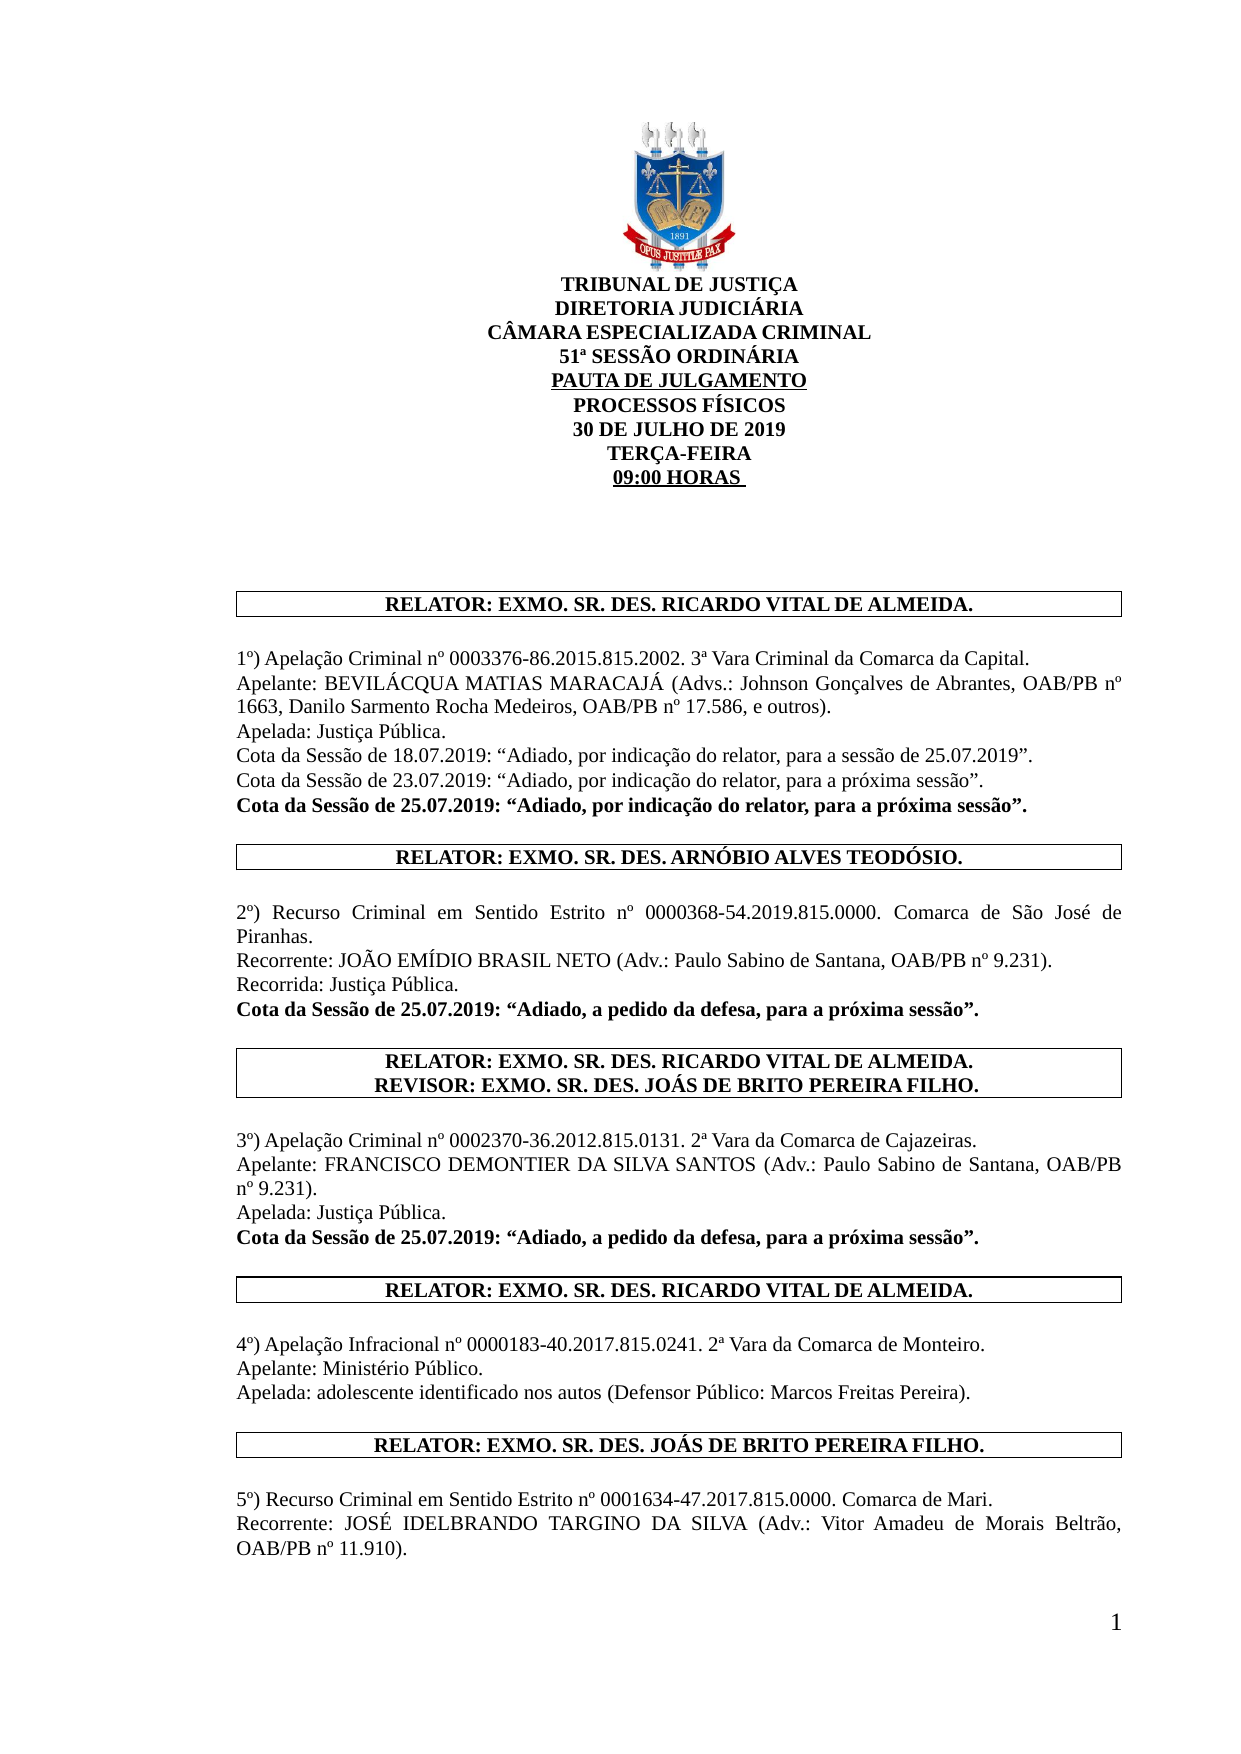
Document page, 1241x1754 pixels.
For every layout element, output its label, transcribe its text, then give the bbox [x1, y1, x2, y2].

text 5º) Recurso Criminal em Sentido Estrito nº 0001634-47.2017.815.0000. Comarca de Mari. [236, 1487, 1122, 1511]
text 3º) Apelação Criminal nº 0002370-36.2012.815.0131. 2ª Vara da Comarca de Cajazeiras. [236, 1128, 1122, 1152]
text Apelante: BEVILÁCQUA MATIAS MARACAJÁ (Advs.: Johnson Gonçalves de Abrantes, OAB/PB nº 1663, Danilo Sarmento Rocha Medeiros, OAB/PB nº 17.586, e outros). [236, 670, 1122, 718]
text Apelada: Justiça Pública. [236, 718, 1122, 743]
text Recorrente: JOSÉ IDELBRANDO TARGINO DA SILVA (Adv.: Vitor Amadeu de Morais Beltrão, OAB/PB nº 11.910). [236, 1511, 1122, 1559]
text PAUTA DE JULGAMENTO [236, 368, 1122, 392]
picture [622, 122, 736, 272]
text RELATOR: EXMO. SR. DES. ARNÓBIO ALVES TEODÓSIO. [237, 845, 1121, 869]
text Cota da Sessão de 18.07.2019: “Adiado, por indicação do relator, para a sessão de 25.07.2019”. [236, 743, 1122, 767]
text 09:00 HORAS [236, 465, 1122, 489]
text RELATOR: EXMO. SR. DES. JOÁS DE BRITO PEREIRA FILHO. [237, 1433, 1121, 1457]
text Cota da Sessão de 25.07.2019: “Adiado, a pedido da defesa, para a próxima sessão”. [236, 1225, 1122, 1249]
text DIRETORIA JUDICIÁRIA [236, 296, 1122, 320]
text RELATOR: EXMO. SR. DES. RICARDO VITAL DE ALMEIDA. [237, 1278, 1121, 1302]
text Recorrida: Justiça Pública. [236, 972, 1122, 996]
text TRIBUNAL DE JUSTIÇA [236, 272, 1122, 296]
text 51ª SESSÃO ORDINÁRIA [236, 344, 1122, 368]
text PROCESSOS FÍSICOS [236, 392, 1122, 417]
text 4º) Apelação Infracional nº 0000183-40.2017.815.0241. 2ª Vara da Comarca de Monteiro. [236, 1332, 1122, 1356]
text RELATOR: EXMO. SR. DES. RICARDO VITAL DE ALMEIDA. [237, 1049, 1121, 1072]
text TERÇA-FEIRA [236, 441, 1122, 465]
text Apelante: FRANCISCO DEMONTIER DA SILVA SANTOS (Adv.: Paulo Sabino de Santana, OAB/PB nº 9.231). [236, 1152, 1122, 1200]
text 30 DE JULHO DE 2019 [236, 417, 1122, 441]
text Recorrente: JOÃO EMÍDIO BRASIL NETO (Adv.: Paulo Sabino de Santana, OAB/PB nº 9.231). [236, 948, 1122, 972]
text RELATOR: EXMO. SR. DES. RICARDO VITAL DE ALMEIDA. [237, 592, 1121, 616]
text Cota da Sessão de 25.07.2019: “Adiado, a pedido da defesa, para a próxima sessão”. [236, 997, 1122, 1021]
text 2º) Recurso Criminal em Sentido Estrito nº 0000368-54.2019.815.0000. Comarca de São José de Piranhas. [236, 900, 1122, 948]
text Apelante: Ministério Público. [236, 1356, 1122, 1380]
text Apelada: Justiça Pública. [236, 1200, 1122, 1224]
text CÂMARA ESPECIALIZADA CRIMINAL [236, 320, 1122, 344]
text Cota da Sessão de 25.07.2019: “Adiado, por indicação do relator, para a próxima sessão”. [236, 793, 1122, 817]
text 1º) Apelação Criminal nº 0003376-86.2015.815.2002. 3ª Vara Criminal da Comarca da Capital. [236, 646, 1122, 670]
text REVISOR: EXMO. SR. DES. JOÁS DE BRITO PEREIRA FILHO. [237, 1072, 1121, 1097]
text Apelada: adolescente identificado nos autos (Defensor Público: Marcos Freitas Pereira). [236, 1380, 1122, 1404]
text Cota da Sessão de 23.07.2019: “Adiado, por indicação do relator, para a próxima sessão”. [236, 768, 1122, 792]
